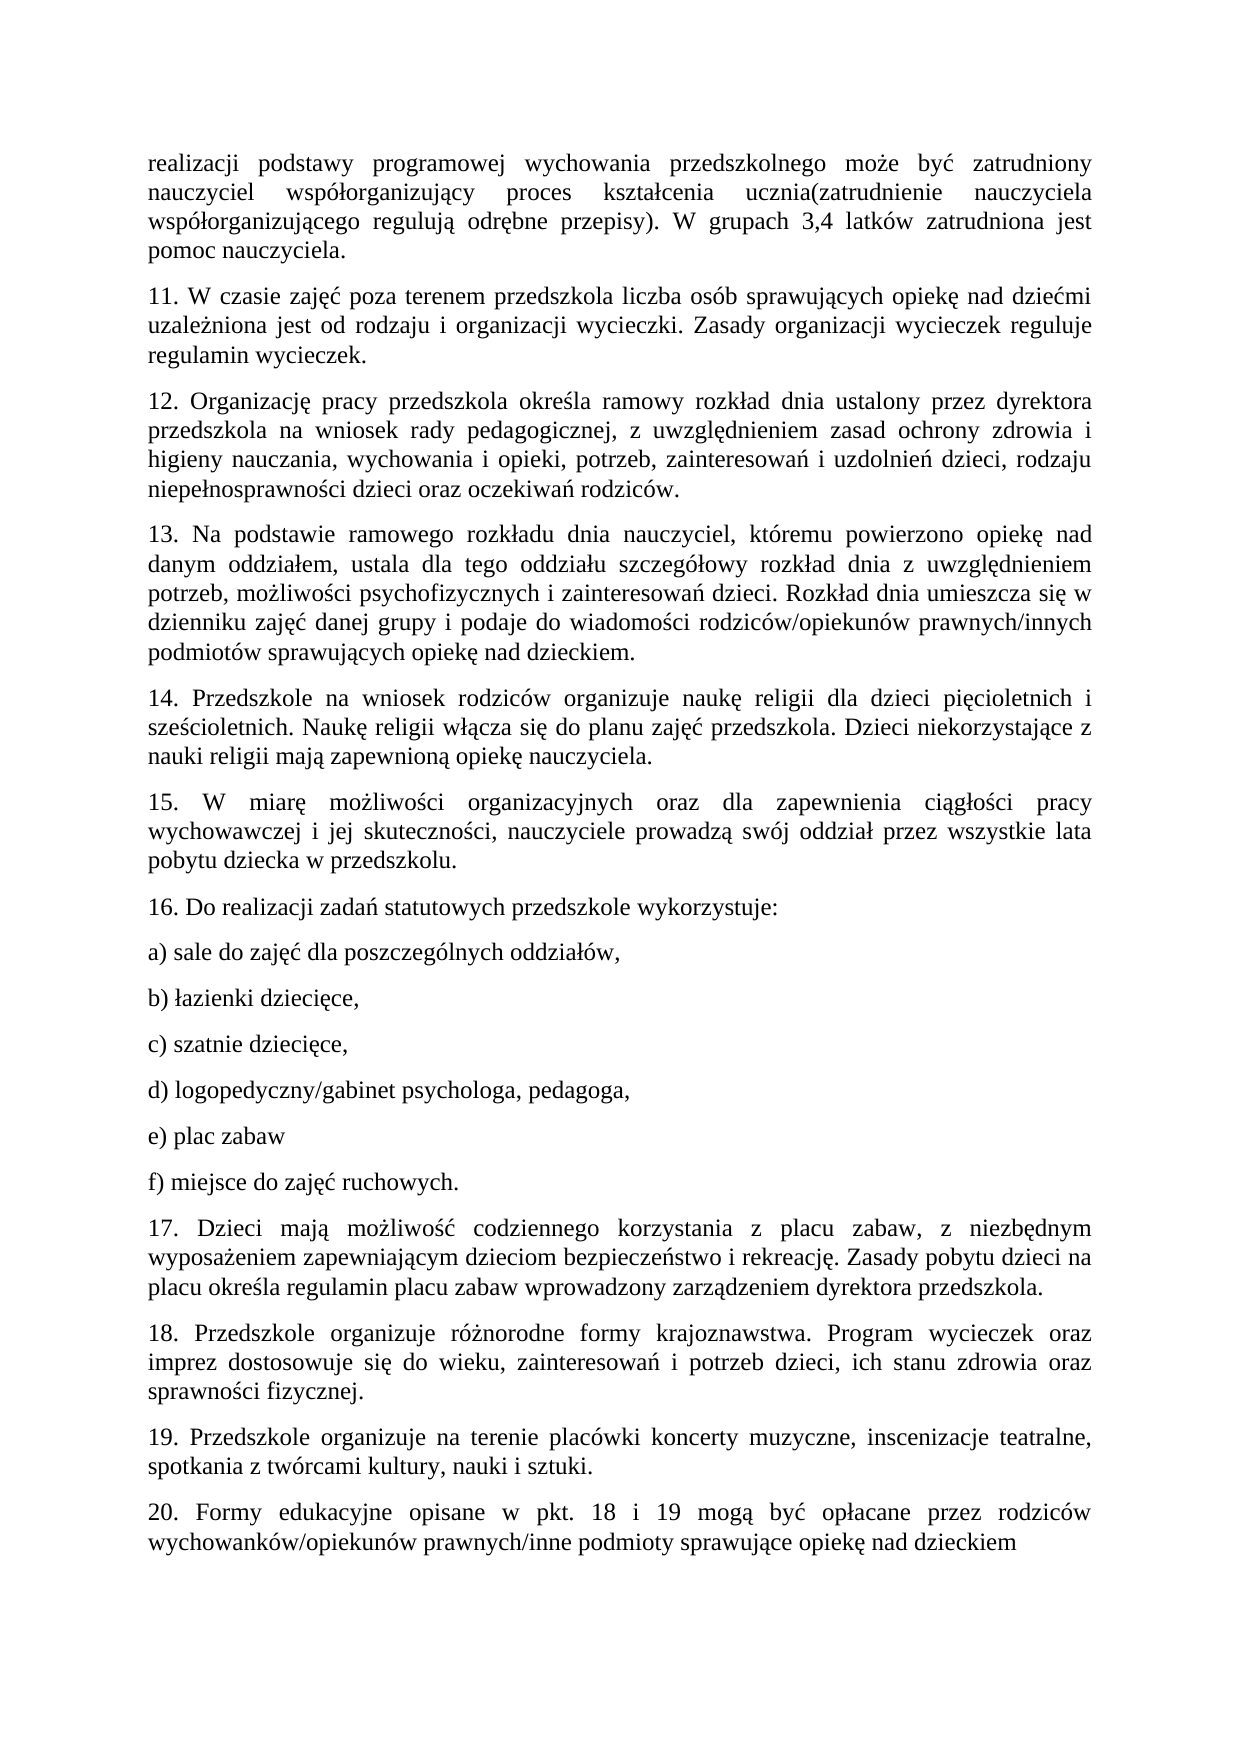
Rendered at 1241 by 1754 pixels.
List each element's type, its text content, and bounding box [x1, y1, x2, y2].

text 20. Formy edukacyjne opisane w pkt. 18 i 19 mogą być opłacane przez rodziców wychowanków/opiekunów prawnych/inne podmioty sprawujące opiekę nad dzieckiem [148, 1497, 1093, 1555]
text 12. Organizację pracy przedszkola określa ramowy rozkład dnia ustalony przez dyrektora przedszkola na wniosek rady pedagogicznej, z uwzględnieniem zasad ochrony zdrowia i higieny nauczania, wychowania i opieki, potrzeb, zainteresowań i uzdolnień dzieci, rodzaju niepełnosprawności dzieci oraz oczekiwań rodziców. [148, 386, 1093, 502]
text e) plac zabaw [148, 1121, 1093, 1150]
text realizacji podstawy programowej wychowania przedszkolnego może być zatrudniony nauczyciel współorganizujący proces kształcenia ucznia(zatrudnienie nauczyciela współorganizującego regulują odrębne przepisy). W grupach 3,4 latków zatrudniona jest pomoc nauczyciela. [148, 148, 1093, 264]
text 17. Dzieci mają możliwość codziennego korzystania z placu zabaw, z niezbędnym wyposażeniem zapewniającym dzieciom bezpieczeństwo i rekreację. Zasady pobytu dzieci na placu określa regulamin placu zabaw wprowadzony zarządzeniem dyrektora przedszkola. [148, 1213, 1093, 1300]
text c) szatnie dziecięce, [148, 1029, 1093, 1058]
text b) łazienki dziecięce, [148, 983, 1093, 1012]
text 16. Do realizacji zadań statutowych przedszkole wykorzystuje: [148, 892, 1093, 920]
text 13. Na podstawie ramowego rozkładu dnia nauczyciel, któremu powierzono opiekę nad danym oddziałem, ustala dla tego oddziału szczegółowy rozkład dnia z uwzględnieniem potrzeb, możliwości psychofizycznych i zainteresowań dzieci. Rozkład dnia umieszcza się w dzienniku zajęć danej grupy i podaje do wiadomości rodziców/opiekunów prawnych/innych podmiotów sprawujących opiekę nad dzieckiem. [148, 519, 1093, 665]
text a) sale do zajęć dla poszczególnych oddziałów, [148, 937, 1093, 966]
text 11. W czasie zajęć poza terenem przedszkola liczba osób sprawujących opiekę nad dziećmi uzależniona jest od rodzaju i organizacji wycieczki. Zasady organizacji wycieczek reguluje regulamin wycieczek. [148, 281, 1093, 369]
text f) miejsce do zajęć ruchowych. [148, 1167, 1093, 1196]
text 15. W miarę możliwości organizacyjnych oraz dla zapewnienia ciągłości pracy wychowawczej i jej skuteczności, nauczyciele prowadzą swój oddział przez wszystkie lata pobytu dziecka w przedszkolu. [148, 787, 1093, 874]
text 14. Przedszkole na wniosek rodziców organizuje naukę religii dla dzieci pięcioletnich i sześcioletnich. Naukę religii włącza się do planu zajęć przedszkola. Dzieci niekorzystające z nauki religii mają zapewnioną opiekę nauczyciela. [148, 683, 1093, 770]
text 19. Przedszkole organizuje na terenie placówki koncerty muzyczne, inscenizacje teatralne, spotkania z twórcami kultury, nauki i sztuki. [148, 1422, 1093, 1480]
text d) logopedyczny/gabinet psychologa, pedagoga, [148, 1075, 1093, 1104]
text 18. Przedszkole organizuje różnorodne formy krajoznawstwa. Program wycieczek oraz imprez dostosowuje się do wieku, zainteresowań i potrzeb dzieci, ich stanu zdrowia oraz sprawności fizycznej. [148, 1318, 1093, 1405]
